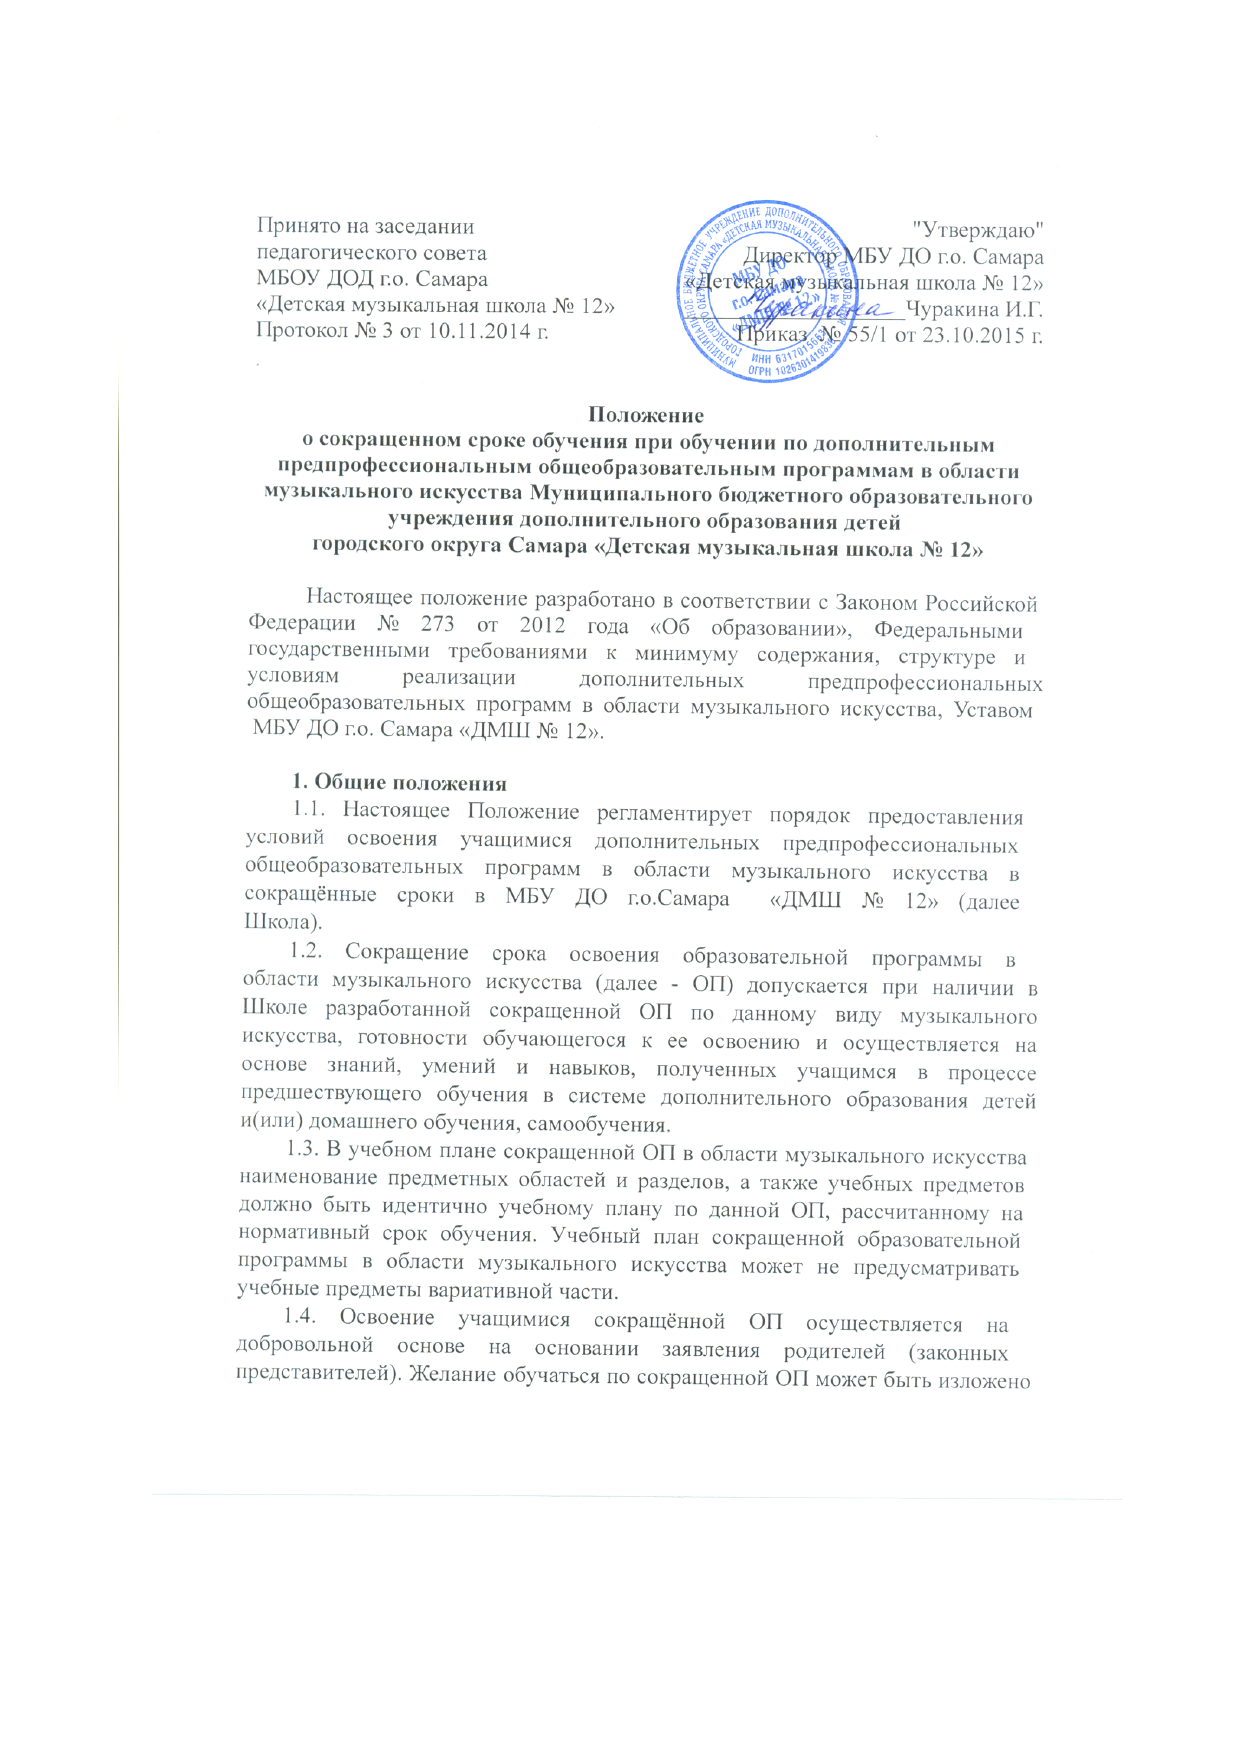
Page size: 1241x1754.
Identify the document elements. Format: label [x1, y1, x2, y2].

picture [118, 118, 1122, 1500]
table_header [123, 1583, 625, 1627]
table_header [625, 1583, 1127, 1627]
